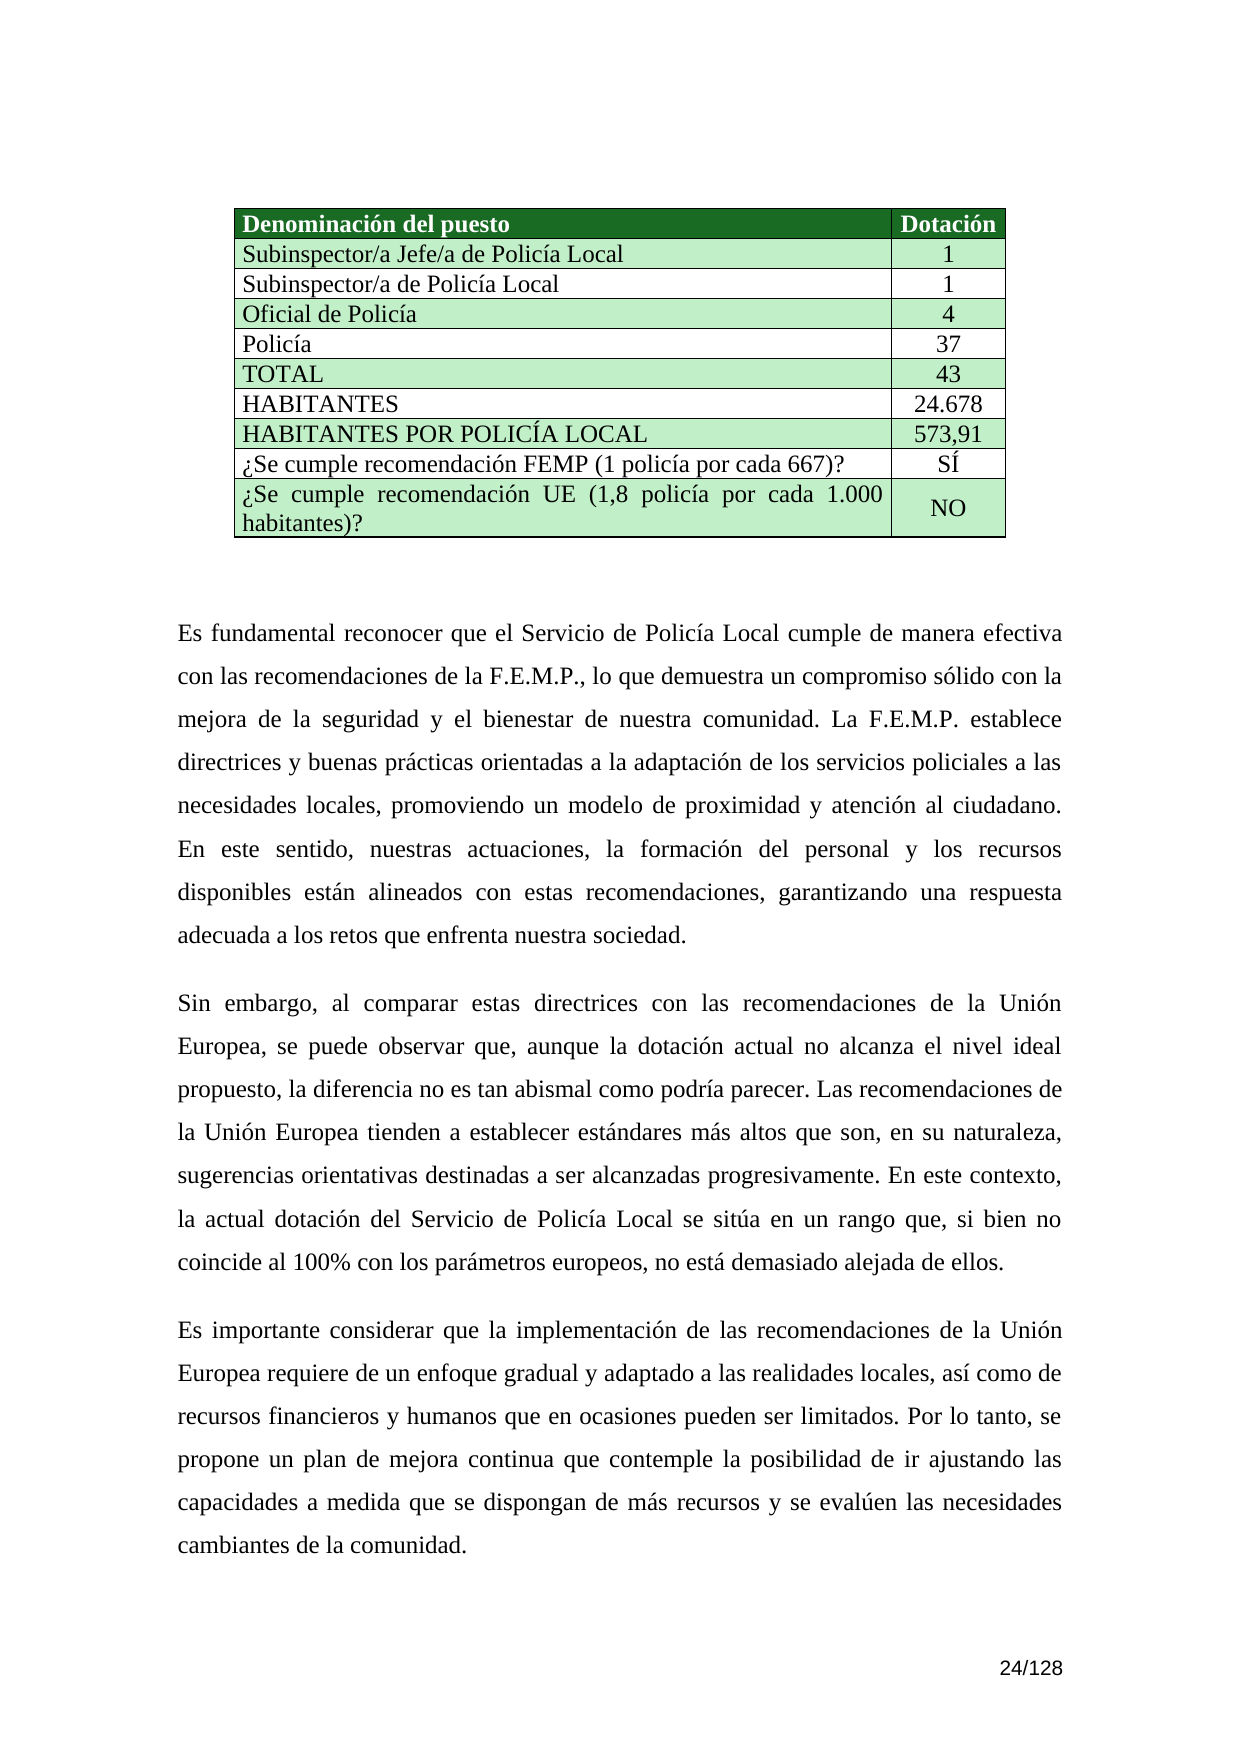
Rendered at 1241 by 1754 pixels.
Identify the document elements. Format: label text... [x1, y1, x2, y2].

text Es fundamental reconocer que el Servicio de Policía Local cumple de manera efectiva con las recomendaciones de la F.E.M.P., lo que demuestra un compromiso sólido con la mejora de la seguridad y el bienestar de nuestra comunidad. La F.E.M.P. establece directrices y buenas prácticas orientadas a la adaptación de los servicios policiales a las necesidades locales, promoviendo un modelo de proximidad y atención al ciudadano. En este sentido, nuestras actuaciones, la formación del personal y los recursos disponibles están alineados con estas recomendaciones, garantizando una respuesta adecuada a los retos que enfrenta nuestra sociedad. [177, 618, 1063, 949]
table_cell 37 [892, 329, 1005, 358]
table_cell Subinspector/a Jefe/a de Policía Local [235, 239, 891, 268]
table_cell 24.678 [892, 389, 1005, 418]
table_header Denominación del puesto [235, 209, 891, 238]
table_cell HABITANTES [235, 389, 891, 418]
table_cell 4 [892, 299, 1005, 328]
table_cell Policía [235, 329, 891, 358]
table_cell 573,91 [892, 419, 1005, 448]
table_cell 1 [892, 239, 1005, 268]
text Es importante considerar que la implementación de las recomendaciones de la Unión Europea requiere de un enfoque gradual y adaptado a las realidades locales, así como de recursos financieros y humanos que en ocasiones pueden ser limitados. Por lo tanto, se propone un plan de mejora continua que contemple la posibilidad de ir ajustando las capacidades a medida que se dispongan de más recursos y se evalúen las necesidades cambiantes de la comunidad. [177, 1315, 1063, 1559]
table_cell Oficial de Policía [235, 299, 891, 328]
table_cell SÍ [892, 449, 1005, 478]
text Sin embargo, al comparar estas directrices con las recomendaciones de la Unión Europea, se puede observar que, aunque la dotación actual no alcanza el nivel ideal propuesto, la diferencia no es tan abismal como podría parecer. Las recomendaciones de la Unión Europea tienden a establecer estándares más altos que son, en su naturaleza, sugerencias orientativas destinadas a ser alcanzadas progresivamente. En este contexto, la actual dotación del Servicio de Policía Local se sitúa en un rango que, si bien no coincide al 100% con los parámetros europeos, no está demasiado alejada de ellos. [177, 988, 1063, 1276]
table_cell ¿Se cumple recomendación FEMP (1 policía por cada 667)? [235, 449, 891, 478]
table_cell ¿Se cumple recomendación UE (1,8 policía por cada 1.000 habitantes)? [235, 479, 891, 536]
table_cell 43 [892, 359, 1005, 388]
table_cell HABITANTES POR POLICÍA LOCAL [235, 419, 891, 448]
table_cell NO [892, 479, 1005, 536]
table_cell 1 [892, 269, 1005, 298]
table_cell TOTAL [235, 359, 891, 388]
table_cell Subinspector/a de Policía Local [235, 269, 891, 298]
table_header Dotación [892, 209, 1005, 238]
